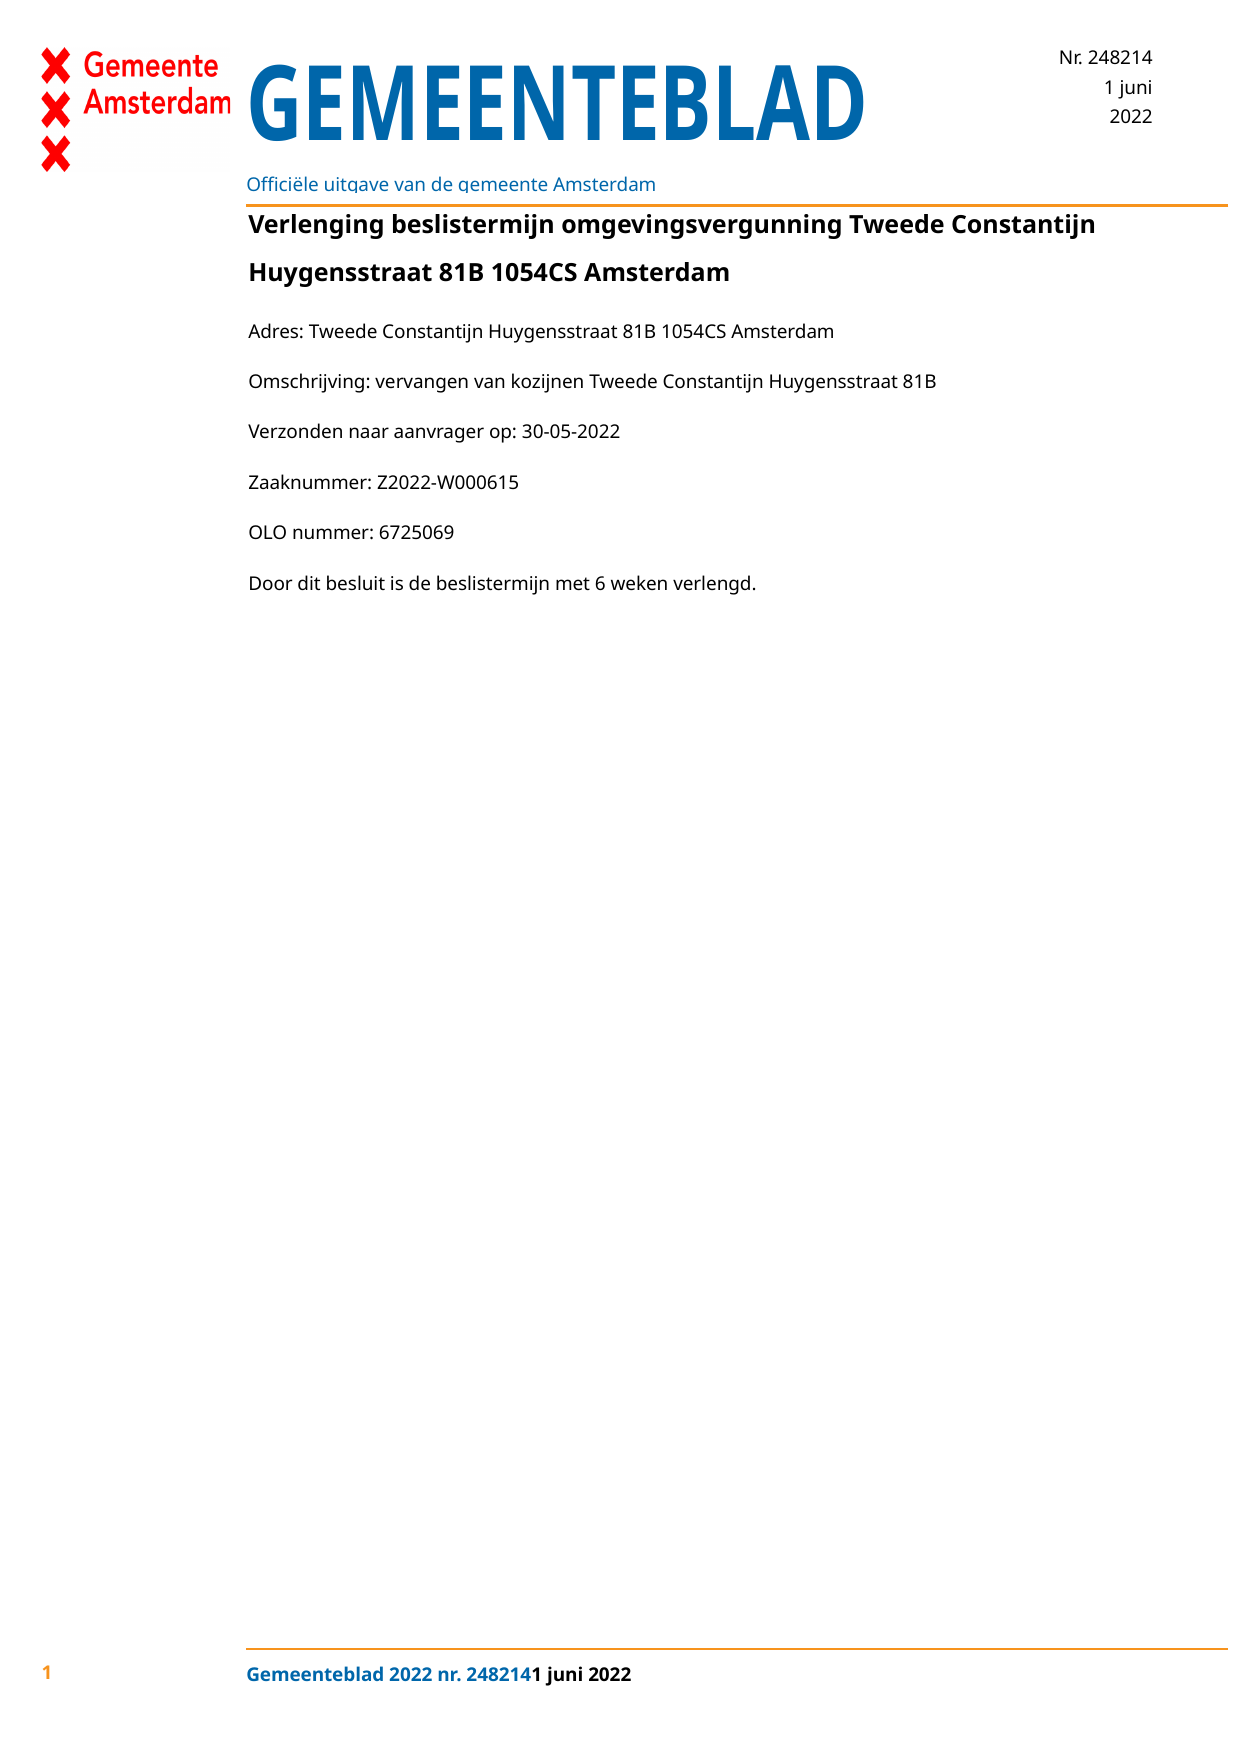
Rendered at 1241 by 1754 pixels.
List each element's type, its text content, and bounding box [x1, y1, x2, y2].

text Omschrijving: vervangen van kozijnen Tweede Constantijn Huygensstraat 81B [248, 368, 1152, 394]
text Door dit besluit is de beslistermijn met 6 weken verlengd. [248, 570, 1152, 596]
text Verlenging beslistermijn omgevingsvergunning Tweede Constantijn Huygensstraat 81B 1054CS Amsterdam [248, 207, 1152, 288]
text Adres: Tweede Constantijn Huygensstraat 81B 1054CS Amsterdam [248, 318, 1152, 344]
text OLO nummer: 6725069 [248, 519, 1152, 545]
picture [41, 47, 231, 172]
text Verzonden naar aanvrager op: 30-05-2022 [248, 419, 1152, 444]
text Zaaknummer: Z2022-W000615 [248, 469, 1152, 495]
